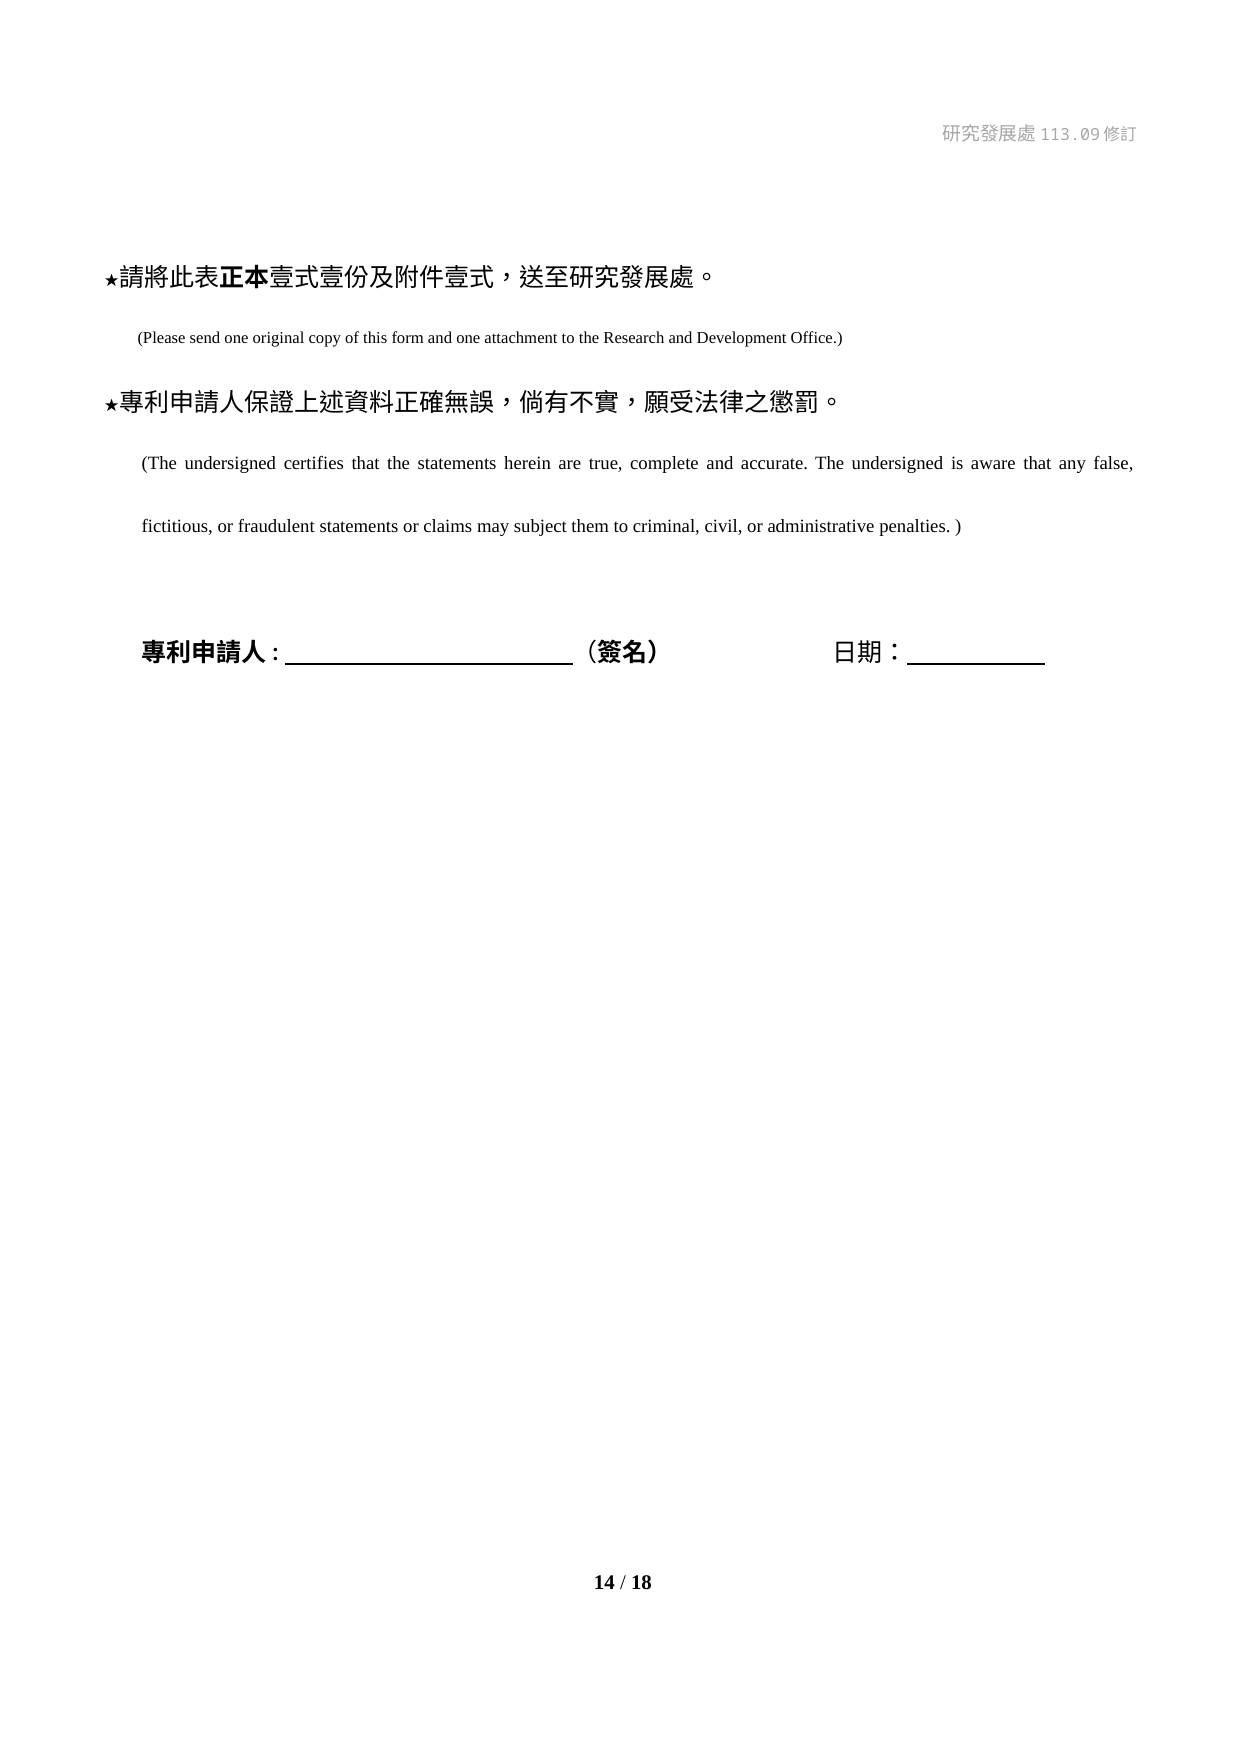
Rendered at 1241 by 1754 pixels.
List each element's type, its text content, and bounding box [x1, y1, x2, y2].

text (The undersigned certifies that the statements herein are true, complete and accurate. The undersigned is aware that any false, fictitious, or fraudulent statements or claims may subject them to criminal, civil, or administrative penalties. ) [141, 421, 1136, 546]
text (Please send one original copy of this form and one attachment to the Research and Development Office.) [129, 296, 1136, 359]
text ★請將此表正本壹式壹份及附件壹式，送至研究發展處。 [104, 234, 1136, 296]
text ★專利申請人保證上述資料正確無誤，倘有不實，願受法律之懲罰。 [104, 359, 1136, 421]
text 專利申請人： （簽名） 日期： [104, 609, 1124, 671]
